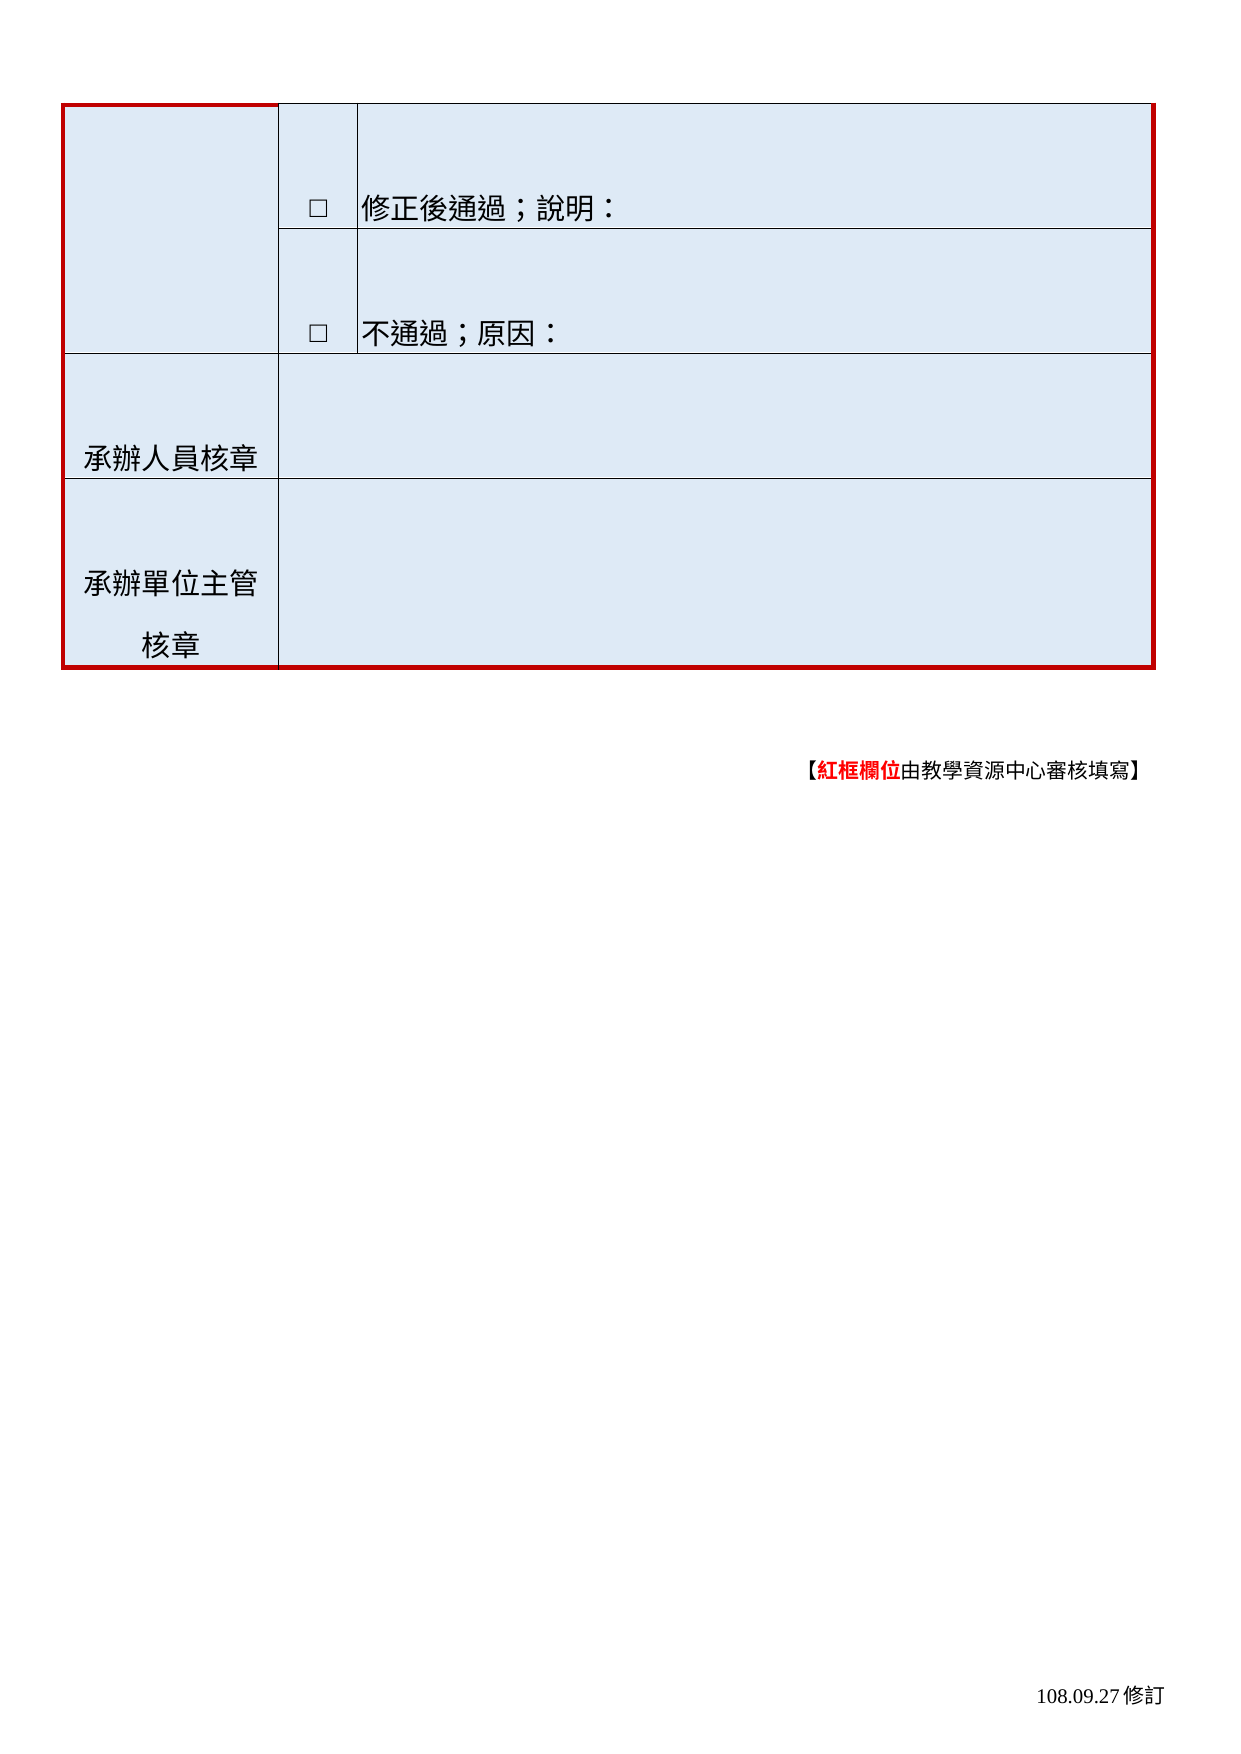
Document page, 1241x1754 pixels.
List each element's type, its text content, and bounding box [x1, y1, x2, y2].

table_cell 承辦人員核章 [65, 354, 278, 477]
table_cell 不通過；原因： [358, 229, 1151, 352]
table_cell 修正後通過；說明： [358, 104, 1151, 227]
table_cell □ [279, 229, 357, 352]
table_cell □ [279, 104, 357, 227]
table_cell 承辦單位主管 核章 [65, 479, 278, 665]
table_cell 【紅框欄位由教學資源中心審核填寫】 [63, 670, 1153, 790]
table_cell [65, 107, 278, 352]
table_cell [279, 354, 1151, 477]
table_cell [279, 479, 1151, 665]
